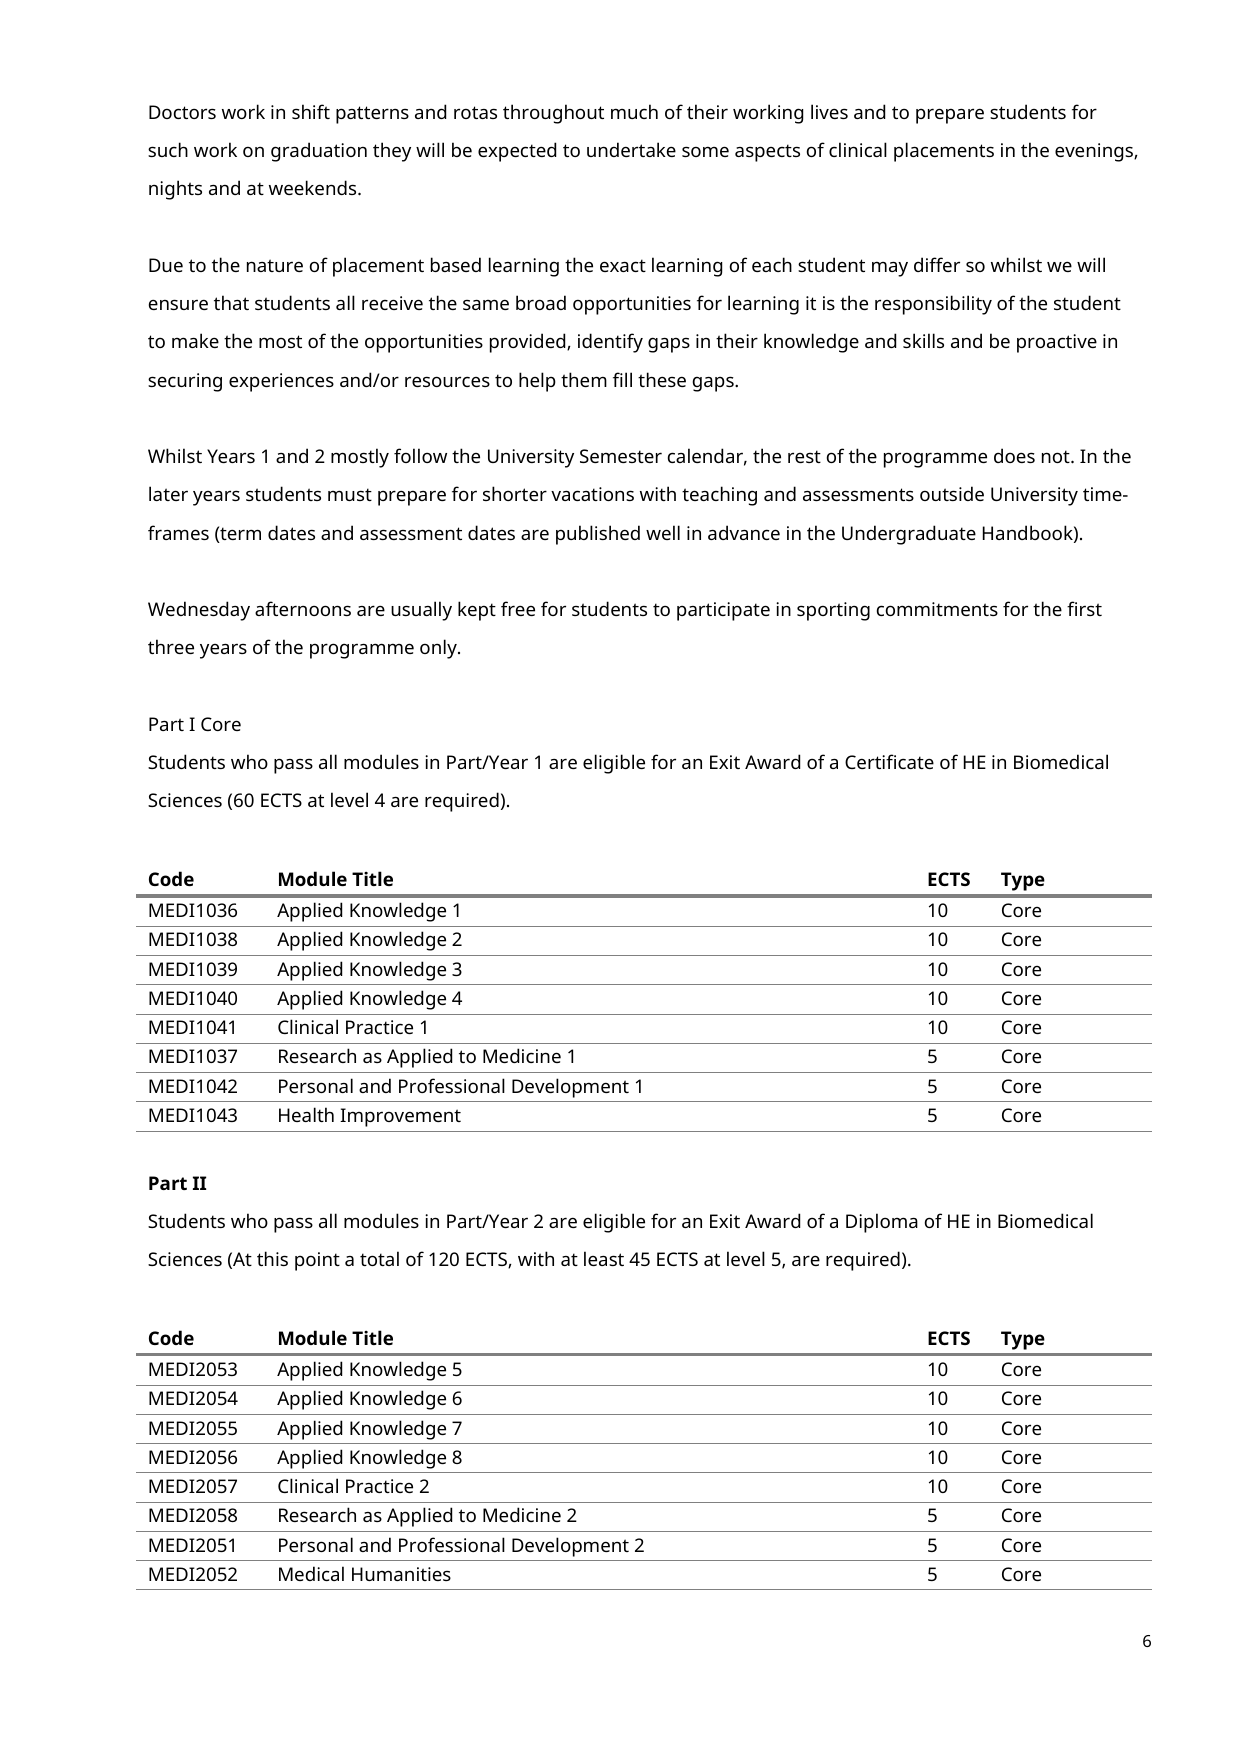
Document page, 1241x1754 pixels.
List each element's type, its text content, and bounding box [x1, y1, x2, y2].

table_cell Applied Knowledge 4 [266, 985, 916, 1013]
table_cell MEDI1040 [136, 985, 266, 1013]
table_cell Core [989, 1015, 1152, 1043]
table_cell Core [989, 1532, 1152, 1560]
table_cell Clinical Practice 2 [266, 1473, 916, 1502]
table_cell ECTS [916, 1325, 989, 1353]
table_cell Code [136, 866, 266, 894]
table_cell Core [989, 927, 1152, 955]
table_cell 10 [916, 1415, 989, 1443]
table_cell Core [989, 1102, 1152, 1131]
table_cell Type [989, 1325, 1152, 1353]
table_cell MEDI2057 [136, 1473, 266, 1502]
table_cell Part II Students who pass all modules in Part/Year 2 are eligible for an Exit Award of a Diploma of HE in Biomedical Sciences (At this point a total of 120 ECTS, with at least 45 ECTS at level 5, are required). [136, 1132, 1152, 1325]
table_cell Medical Humanities [266, 1561, 916, 1589]
table_cell 10 [916, 1356, 989, 1384]
table_cell MEDI1036 [136, 898, 266, 926]
table_cell 5 [916, 1102, 989, 1131]
table_cell Core [989, 898, 1152, 926]
table_cell 10 [916, 898, 989, 926]
table_cell 5 [916, 1503, 989, 1531]
table_cell Core [989, 1503, 1152, 1531]
table_cell 10 [916, 985, 989, 1013]
table_cell Core [989, 956, 1152, 984]
table_cell MEDI2054 [136, 1386, 266, 1414]
table_cell 10 [916, 1386, 989, 1414]
table_cell Core [989, 1386, 1152, 1414]
table_cell [136, 1590, 1152, 1627]
table_header Doctors work in shift patterns and rotas throughout much of their working lives and to prepare students for such work on graduation they will be expected to undertake some aspects of clinical placements in the evenings, nights and at weekends. Due to the nature of placement based learning the exact learning of each student may differ so whilst we will ensure that students all receive the same broad opportunities for learning it is the responsibility of the student to make the most of the opportunities provided, identify gaps in their knowledge and skills and be proactive in securing experiences and/or resources to help them fill these gaps. Whilst Years 1 and 2 mostly follow the University Semester calendar, the rest of the programme does not. In the later years students must prepare for shorter vacations with teaching and assessments outside University time-frames (term dates and assessment dates are published well in advance in the Undergraduate Handbook). Wednesday afternoons are usually kept free for students to participate in sporting commitments for the first three years of the programme only. Part I Core Students who pass all modules in Part/Year 1 are eligible for an Exit Award of a Certificate of HE in Biomedical Sciences (60 ECTS at level 4 are required). [136, 99, 1152, 866]
table_cell Core [989, 1444, 1152, 1472]
table_cell Module Title [266, 866, 916, 894]
table_cell Core [989, 1356, 1152, 1384]
table_cell 10 [916, 927, 989, 955]
table_cell Core [989, 1073, 1152, 1101]
table_cell MEDI1042 [136, 1073, 266, 1101]
table_cell Personal and Professional Development 2 [266, 1532, 916, 1560]
table_cell 5 [916, 1073, 989, 1101]
table_cell Core [989, 1473, 1152, 1502]
table_cell Type [989, 866, 1152, 894]
table_cell Core [989, 985, 1152, 1013]
table_cell MEDI2053 [136, 1356, 266, 1384]
table_cell MEDI1041 [136, 1015, 266, 1043]
table_cell Core [989, 1561, 1152, 1589]
table_cell 5 [916, 1532, 989, 1560]
table_cell 10 [916, 1015, 989, 1043]
table_cell Applied Knowledge 6 [266, 1386, 916, 1414]
table_cell Applied Knowledge 2 [266, 927, 916, 955]
table_cell Applied Knowledge 7 [266, 1415, 916, 1443]
table_cell Health Improvement [266, 1102, 916, 1131]
table_cell Applied Knowledge 5 [266, 1356, 916, 1384]
table_cell MEDI2058 [136, 1503, 266, 1531]
table_cell Personal and Professional Development 1 [266, 1073, 916, 1101]
table_cell Clinical Practice 1 [266, 1015, 916, 1043]
table_cell Applied Knowledge 1 [266, 898, 916, 926]
table_cell Code [136, 1325, 266, 1353]
table_cell MEDI2056 [136, 1444, 266, 1472]
table_cell Research as Applied to Medicine 1 [266, 1044, 916, 1072]
table_cell 5 [916, 1561, 989, 1589]
table_cell 5 [916, 1044, 989, 1072]
table_cell MEDI1039 [136, 956, 266, 984]
table_cell Core [989, 1044, 1152, 1072]
table_cell MEDI2055 [136, 1415, 266, 1443]
table_cell MEDI2051 [136, 1532, 266, 1560]
table_cell 10 [916, 1473, 989, 1502]
table_cell Research as Applied to Medicine 2 [266, 1503, 916, 1531]
table_cell Core [989, 1415, 1152, 1443]
table_cell MEDI1038 [136, 927, 266, 955]
table_cell ECTS [916, 866, 989, 894]
table_cell Module Title [266, 1325, 916, 1353]
table_cell MEDI1037 [136, 1044, 266, 1072]
table_cell MEDI1043 [136, 1102, 266, 1131]
table_cell MEDI2052 [136, 1561, 266, 1589]
table_cell Applied Knowledge 8 [266, 1444, 916, 1472]
table_cell Applied Knowledge 3 [266, 956, 916, 984]
table_cell 10 [916, 1444, 989, 1472]
table_cell 10 [916, 956, 989, 984]
